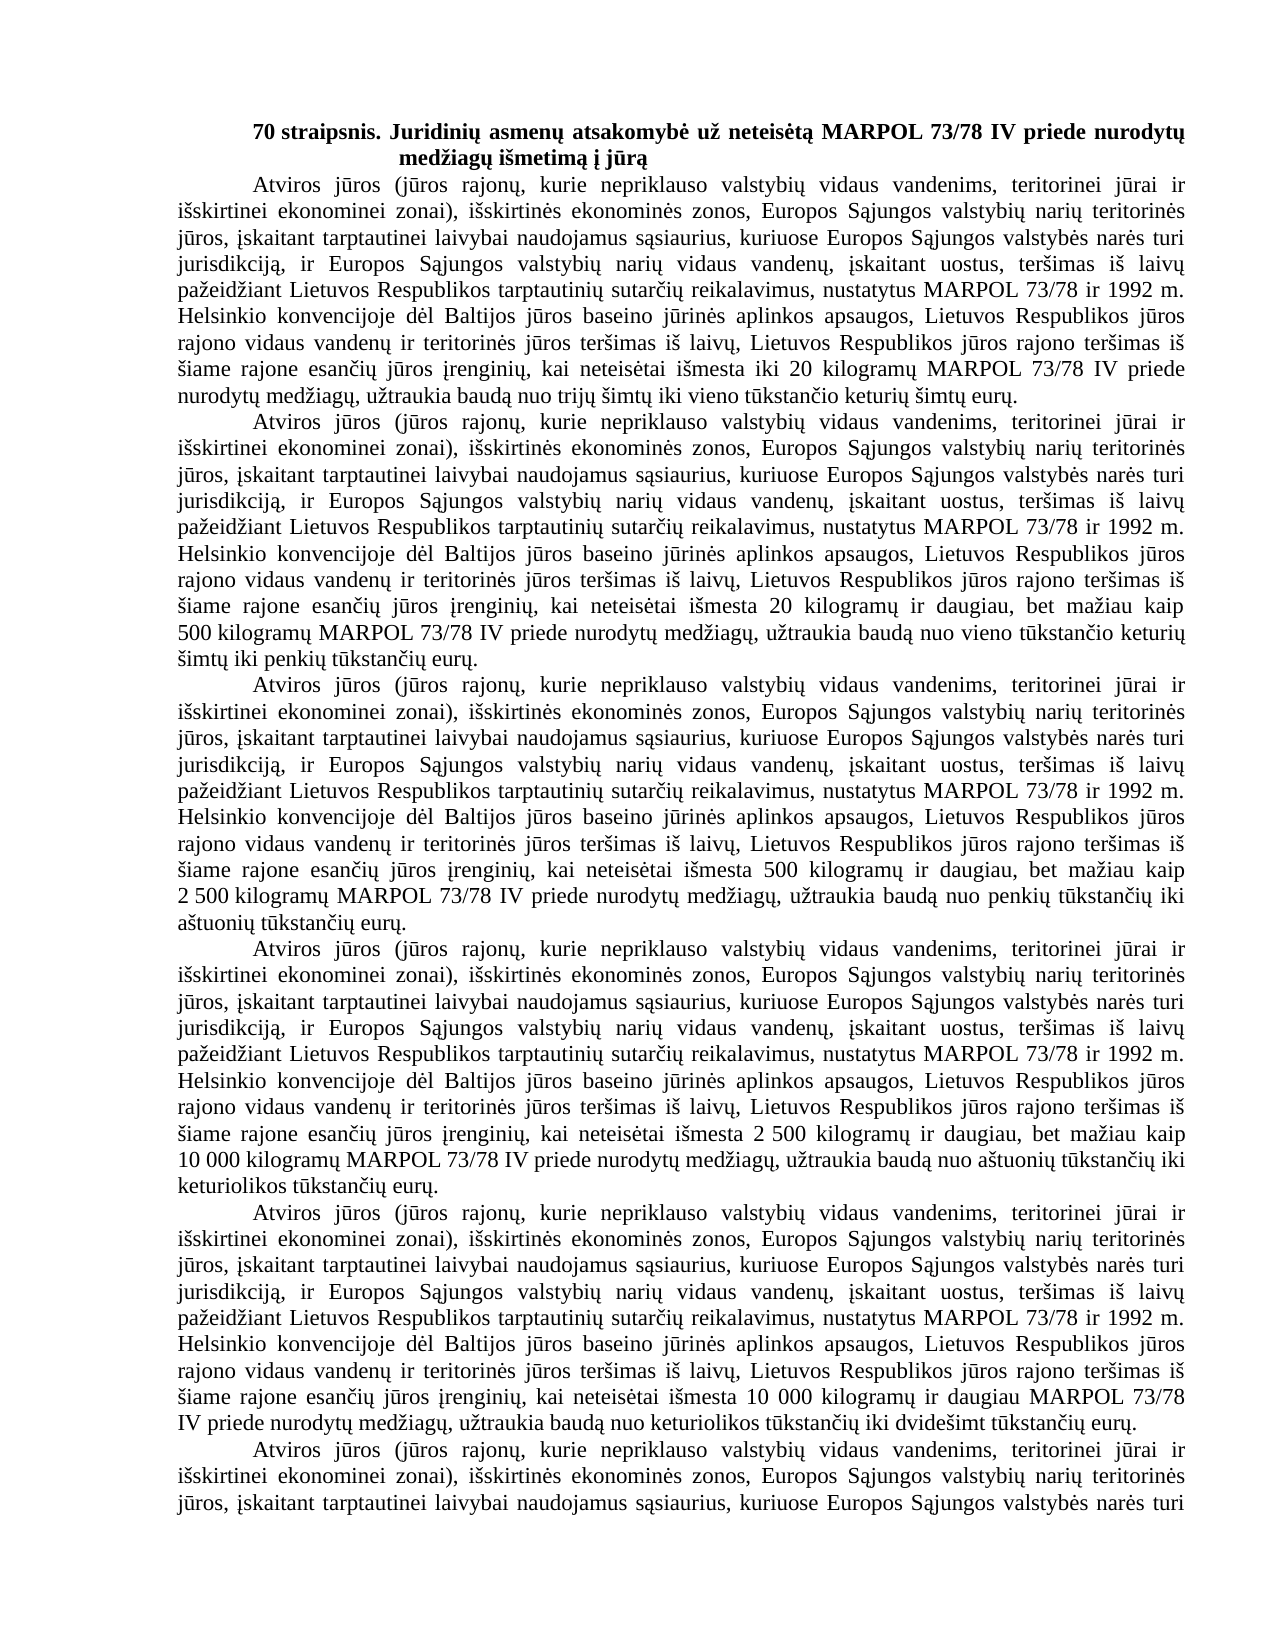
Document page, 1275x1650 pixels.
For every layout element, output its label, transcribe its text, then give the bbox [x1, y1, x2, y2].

text Atviros jūros (jūros rajonų, kurie nepriklauso valstybių vidaus vandenims, teritorinei jūrai ir išskirtinei ekonominei zonai), išskirtinės ekonominės zonos, Europos Sąjungos valstybių narių teritorinės jūros, įskaitant tarptautinei laivybai naudojamus sąsiaurius, kuriuose Europos Sąjungos valstybės narės turi jurisdikciją, ir Europos Sąjungos valstybių narių vidaus vandenų, įskaitant uostus, teršimas iš laivų pažeidžiant Lietuvos Respublikos tarptautinių sutarčių reikalavimus, nustatytus MARPOL 73/78 ir 1992 m. Helsinkio konvencijoje dėl Baltijos jūros baseino jūrinės aplinkos apsaugos, Lietuvos Respublikos jūros rajono vidaus vandenų ir teritorinės jūros teršimas iš laivų, Lietuvos Respublikos jūros rajono teršimas iš šiame rajone esančių jūros įrenginių, kai neteisėtai išmesta 500 kilogramų ir daugiau, bet mažiau kaip 2 500 kilogramų MARPOL 73/78 IV priede nurodytų medžiagų, užtraukia baudą nuo penkių tūkstančių iki aštuonių tūkstančių eurų. [177, 672, 1186, 935]
text Atviros jūros (jūros rajonų, kurie nepriklauso valstybių vidaus vandenims, teritorinei jūrai ir išskirtinei ekonominei zonai), išskirtinės ekonominės zonos, Europos Sąjungos valstybių narių teritorinės jūros, įskaitant tarptautinei laivybai naudojamus sąsiaurius, kuriuose Europos Sąjungos valstybės narės turi jurisdikciją, ir Europos Sąjungos valstybių narių vidaus vandenų, įskaitant uostus, teršimas iš laivų pažeidžiant Lietuvos Respublikos tarptautinių sutarčių reikalavimus, nustatytus MARPOL 73/78 ir 1992 m. Helsinkio konvencijoje dėl Baltijos jūros baseino jūrinės aplinkos apsaugos, Lietuvos Respublikos jūros rajono vidaus vandenų ir teritorinės jūros teršimas iš laivų, Lietuvos Respublikos jūros rajono teršimas iš šiame rajone esančių jūros įrenginių, kai neteisėtai išmesta 2 500 kilogramų ir daugiau, bet mažiau kaip 10 000 kilogramų MARPOL 73/78 IV priede nurodytų medžiagų, užtraukia baudą nuo aštuonių tūkstančių iki keturiolikos tūkstančių eurų. [177, 935, 1186, 1199]
text Atviros jūros (jūros rajonų, kurie nepriklauso valstybių vidaus vandenims, teritorinei jūrai ir išskirtinei ekonominei zonai), išskirtinės ekonominės zonos, Europos Sąjungos valstybių narių teritorinės jūros, įskaitant tarptautinei laivybai naudojamus sąsiaurius, kuriuose Europos Sąjungos valstybės narės turi jurisdikciją, ir Europos Sąjungos valstybių narių vidaus vandenų, įskaitant uostus, teršimas iš laivų pažeidžiant Lietuvos Respublikos tarptautinių sutarčių reikalavimus, nustatytus MARPOL 73/78 ir 1992 m. Helsinkio konvencijoje dėl Baltijos jūros baseino jūrinės aplinkos apsaugos, Lietuvos Respublikos jūros rajono vidaus vandenų ir teritorinės jūros teršimas iš laivų, Lietuvos Respublikos jūros rajono teršimas iš šiame rajone esančių jūros įrenginių, kai neteisėtai išmesta iki 20 kilogramų MARPOL 73/78 IV priede nurodytų medžiagų, užtraukia baudą nuo trijų šimtų iki vieno tūkstančio keturių šimtų eurų. [177, 171, 1186, 408]
text Atviros jūros (jūros rajonų, kurie nepriklauso valstybių vidaus vandenims, teritorinei jūrai ir išskirtinei ekonominei zonai), išskirtinės ekonominės zonos, Europos Sąjungos valstybių narių teritorinės jūros, įskaitant tarptautinei laivybai naudojamus sąsiaurius, kuriuose Europos Sąjungos valstybės narės turi jurisdikciją, ir Europos Sąjungos valstybių narių vidaus vandenų, įskaitant uostus, teršimas iš laivų pažeidžiant Lietuvos Respublikos tarptautinių sutarčių reikalavimus, nustatytus MARPOL 73/78 ir 1992 m. Helsinkio konvencijoje dėl Baltijos jūros baseino jūrinės aplinkos apsaugos, Lietuvos Respublikos jūros rajono vidaus vandenų ir teritorinės jūros teršimas iš laivų, Lietuvos Respublikos jūros rajono teršimas iš šiame rajone esančių jūros įrenginių, kai neteisėtai išmesta 10 000 kilogramų ir daugiau MARPOL 73/78 IV priede nurodytų medžiagų, užtraukia baudą nuo keturiolikos tūkstančių iki dvidešimt tūkstančių eurų. [177, 1199, 1186, 1436]
text Atviros jūros (jūros rajonų, kurie nepriklauso valstybių vidaus vandenims, teritorinei jūrai ir išskirtinei ekonominei zonai), išskirtinės ekonominės zonos, Europos Sąjungos valstybių narių teritorinės jūros, įskaitant tarptautinei laivybai naudojamus sąsiaurius, kuriuose Europos Sąjungos valstybės narės turi jurisdikciją, ir Europos Sąjungos valstybių narių vidaus vandenų, įskaitant uostus, teršimas iš laivų pažeidžiant Lietuvos Respublikos tarptautinių sutarčių reikalavimus, nustatytus MARPOL 73/78 ir 1992 m. Helsinkio konvencijoje dėl Baltijos jūros baseino jūrinės aplinkos apsaugos, Lietuvos Respublikos jūros rajono vidaus vandenų ir teritorinės jūros teršimas iš laivų, Lietuvos Respublikos jūros rajono teršimas iš šiame rajone esančių jūros įrenginių, kai neteisėtai išmesta 20 kilogramų ir daugiau, bet mažiau kaip 500 kilogramų MARPOL 73/78 IV priede nurodytų medžiagų, užtraukia baudą nuo vieno tūkstančio keturių šimtų iki penkių tūkstančių eurų. [177, 408, 1186, 672]
text 70 straipsnis. Juridinių asmenų atsakomybė už neteisėtą MARPOL 73/78 IV priede nurodytų medžiagų išmetimą į jūrą [252, 118, 1186, 171]
text Atviros jūros (jūros rajonų, kurie nepriklauso valstybių vidaus vandenims, teritorinei jūrai ir išskirtinei ekonominei zonai), išskirtinės ekonominės zonos, Europos Sąjungos valstybių narių teritorinės jūros, įskaitant tarptautinei laivybai naudojamus sąsiaurius, kuriuose Europos Sąjungos valstybės narės turi [177, 1436, 1186, 1515]
